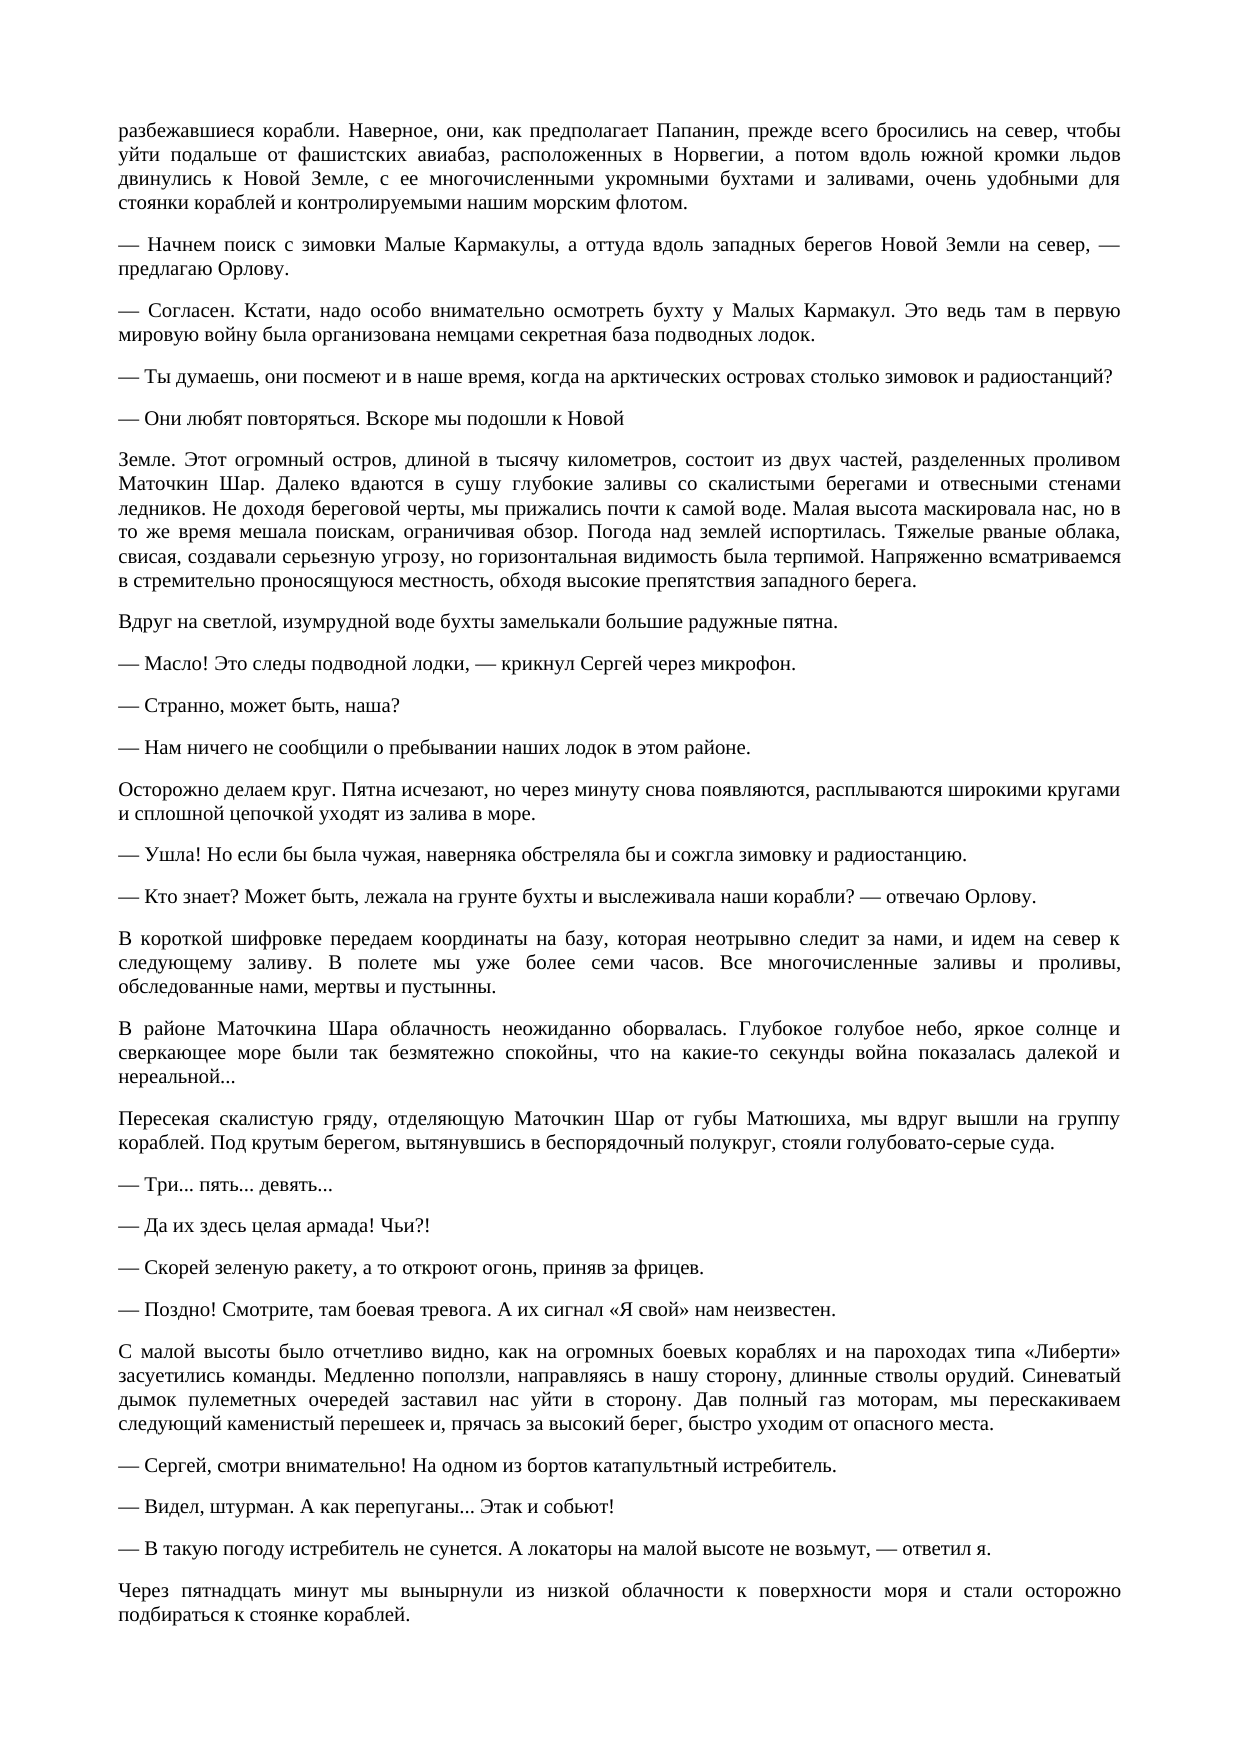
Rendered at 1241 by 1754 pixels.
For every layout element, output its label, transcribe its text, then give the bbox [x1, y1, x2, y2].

text Вдруг на светлой, изумрудной воде бухты замелькали большие радужные пятна. [118, 609, 1122, 633]
text — В такую погоду истребитель не сунется. А локаторы на малой высоте не возьмут, — ответил я. [118, 1536, 1122, 1560]
text — Согласен. Кстати, надо особо внимательно осмотреть бухту у Малых Кармакул. Это ведь там в первую мировую войну была организована немцами секретная база подводных лодок. [118, 298, 1122, 346]
text В районе Маточкина Шара облачность неожиданно оборвалась. Глубокое голубое небо, яркое солнце и сверкающее море были так безмятежно спокойны, что на какие-то секунды война показалась далекой и нереальной... [118, 1016, 1122, 1088]
text — Да их здесь целая армада! Чьи?! [118, 1213, 1122, 1237]
text — Они любят повторяться. Вскоре мы подошли к Новой [118, 406, 1122, 429]
text разбежавшиеся корабли. Наверное, они, как предполагает Папанин, прежде всего бросились на север, чтобы уйти подальше от фашистских авиабаз, расположенных в Норвегии, а потом вдоль южной кромки льдов двинулись к Новой Земле, с ее многочисленными укромными бухтами и заливами, очень удобными для стоянки кораблей и контролируемыми нашим морским флотом. [118, 118, 1122, 214]
text — Сергей, смотри внимательно! На одном из бортов катапультный истребитель. [118, 1452, 1122, 1477]
text — Ты думаешь, они посмеют и в наше время, когда на арктических островах столько зимовок и радиостанций? [118, 364, 1122, 388]
text — Кто знает? Может быть, лежала на грунте бухты и выслеживала наши корабли? — отвечаю Орлову. [118, 884, 1122, 908]
text — Видел, штурман. А как перепуганы... Этак и собьют! [118, 1494, 1122, 1518]
text — Масло! Это следы подводной лодки, — крикнул Сергей через микрофон. [118, 651, 1122, 675]
text — Три... пять... девять... [118, 1171, 1122, 1196]
text Земле. Этот огромный остров, длиной в тысячу километров, состоит из двух частей, разделенных проливом Маточкин Шар. Далеко вдаются в сушу глубокие заливы со скалистыми берегами и отвесными стенами ледников. Не доходя береговой черты, мы прижались почти к самой воде. Малая высота маскировала нас, но в то же время мешала поискам, ограничивая обзор. Погода над землей испортилась. Тяжелые рваные облака, свисая, создавали серьезную угрозу, но горизонтальная видимость была терпимой. Напряженно всматриваемся в стремительно проносящуюся местность, обходя высокие препятствия западного берега. [118, 447, 1122, 592]
text В короткой шифровке передаем координаты на базу, которая неотрывно следит за нами, и идем на север к следующему заливу. В полете мы уже более семи часов. Все многочисленные заливы и проливы, обследованные нами, мертвы и пустынны. [118, 926, 1122, 998]
text — Поздно! Смотрите, там боевая тревога. А их сигнал «Я свой» нам неизвестен. [118, 1297, 1122, 1321]
text — Ушла! Но если бы была чужая, наверняка обстреляла бы и сожгла зимовку и радиостанцию. [118, 842, 1122, 866]
text С малой высоты было отчетливо видно, как на огромных боевых кораблях и на пароходах типа «Либерти» засуетились команды. Медленно поползли, направляясь в нашу сторону, длинные стволы орудий. Синеватый дымок пулеметных очередей заставил нас уйти в сторону. Дав полный газ моторам, мы перескакиваем следующий каменистый перешеек и, прячась за высокий берег, быстро уходим от опасного места. [118, 1338, 1122, 1435]
text Через пятнадцать минут мы вынырнули из низкой облачности к поверхности моря и стали осторожно подбираться к стоянке кораблей. [118, 1578, 1122, 1626]
text — Нам ничего не сообщили о пребывании наших лодок в этом районе. [118, 735, 1122, 759]
text Пересекая скалистую гряду, отделяющую Маточкин Шар от губы Матюшиха, мы вдруг вышли на группу кораблей. Под крутым берегом, вытянувшись в беспорядочный полукруг, стояли голубовато-серые суда. [118, 1106, 1122, 1154]
text — Начнем поиск с зимовки Малые Кармакулы, а оттуда вдоль западных берегов Новой Земли на север, — предлагаю Орлову. [118, 232, 1122, 280]
text — Странно, может быть, наша? [118, 693, 1122, 717]
text Осторожно делаем круг. Пятна исчезают, но через минуту снова появляются, расплываются широкими кругами и сплошной цепочкой уходят из залива в море. [118, 776, 1122, 824]
text — Скорей зеленую ракету, а то откроют огонь, приняв за фрицев. [118, 1255, 1122, 1279]
